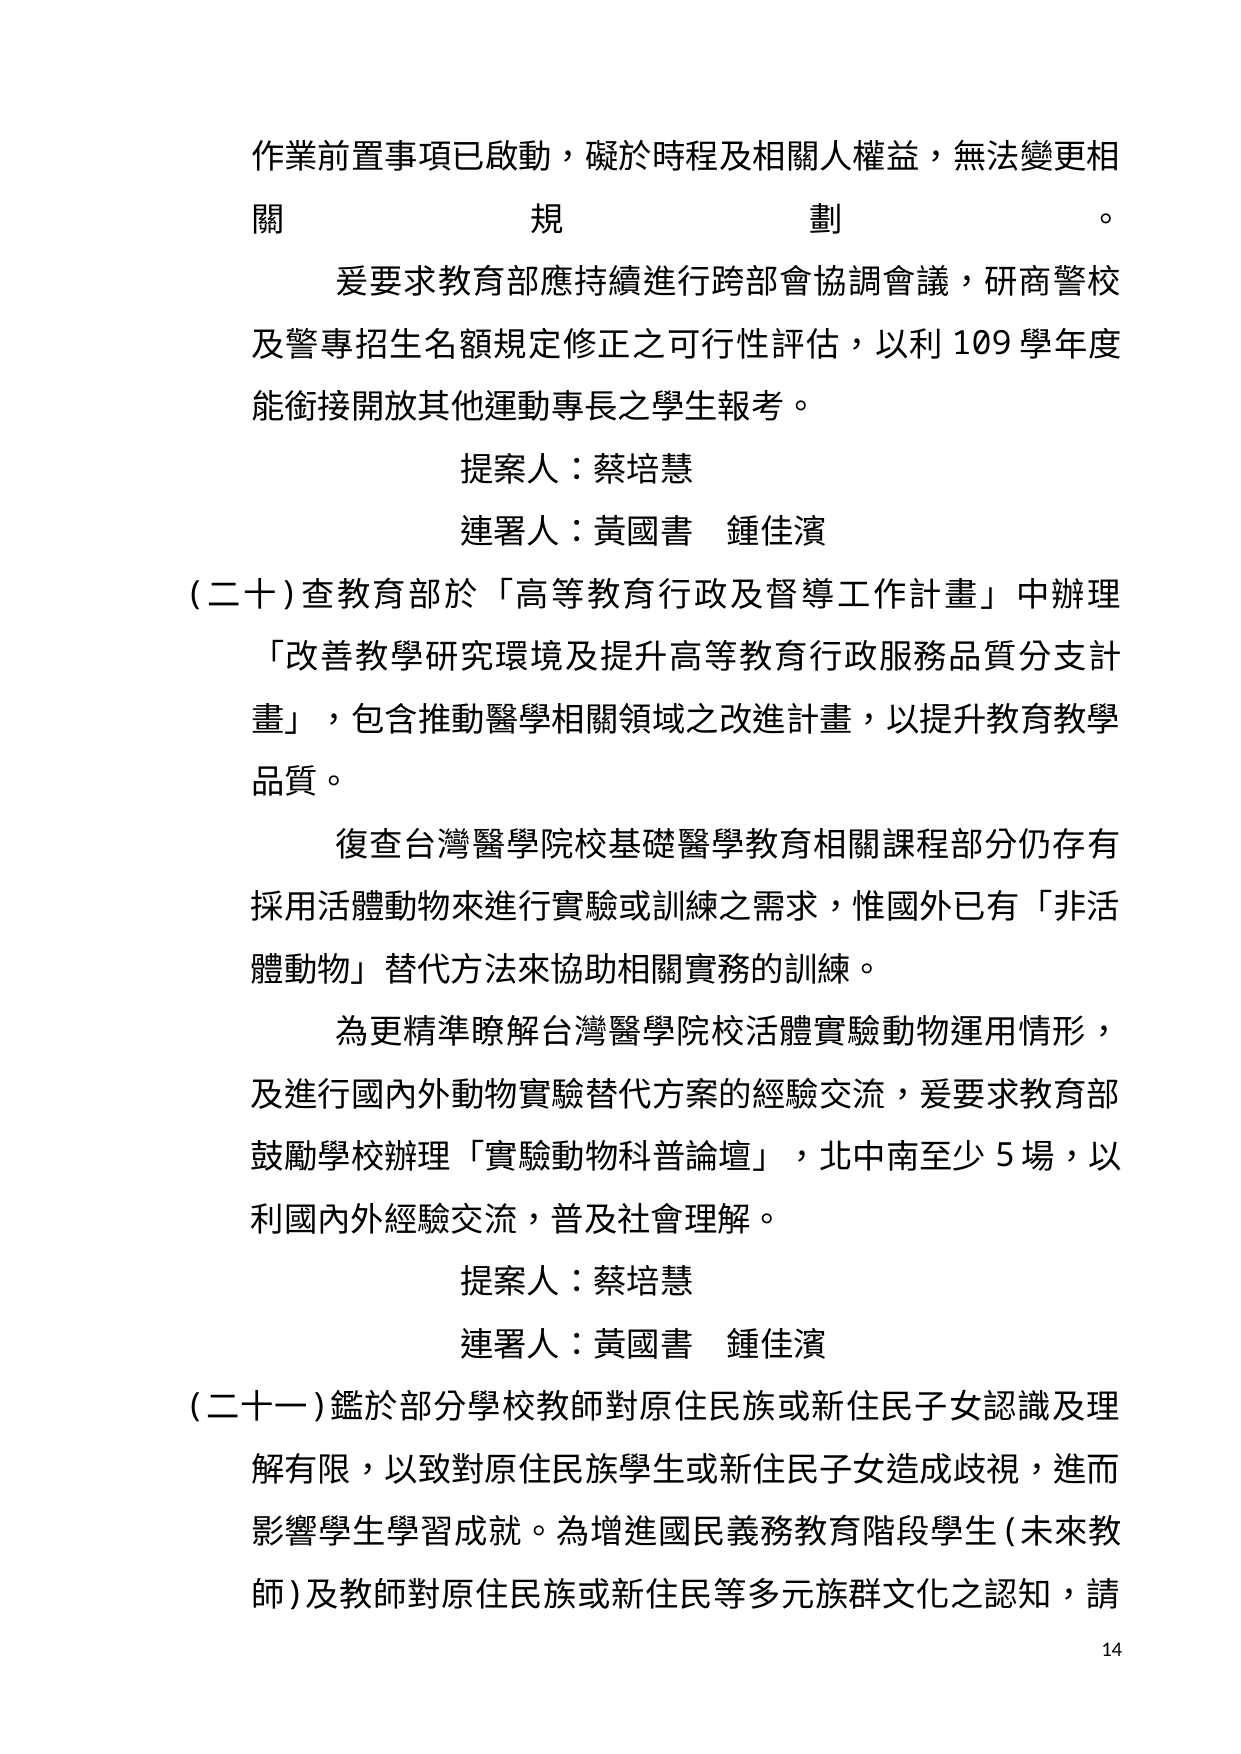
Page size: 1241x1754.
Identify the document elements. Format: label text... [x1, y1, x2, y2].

text 提案人：蔡培慧 [460, 425, 1122, 487]
text 作業前置事項已啟動，礙於時程及相關人權益，無法變更相關規劃。 爰要求教育部應持續進行跨部會協調會議，研商警校及警專招生名額規定修正之可行性評估，以利109學年度能銜接開放其他運動專長之學生報考。 [185, 112, 1122, 425]
text 為更精準瞭解台灣醫學院校活體實驗動物運用情形，及進行國內外動物實驗替代方案的經驗交流，爰要求教育部鼓勵學校辦理「實驗動物科普論壇」，北中南至少5場，以利國內外經驗交流，普及社會理解。 [251, 987, 1122, 1237]
text (二十一)鑑於部分學校教師對原住民族或新住民子女認識及理解有限，以致對原住民族學生或新住民子女造成歧視，進而影響學生學習成就。為增進國民義務教育階段學生(未來教師)及教師對原住民族或新住民等多元族群文化之認知，請 [185, 1362, 1122, 1612]
text (二十)查教育部於「高等教育行政及督導工作計畫」中辦理「改善教學研究環境及提升高等教育行政服務品質分支計畫」，包含推動醫學相關領域之改進計畫，以提升教育教學品質。 [185, 550, 1122, 800]
text 連署人：黃國書 鍾佳濱 [460, 487, 1122, 550]
text 連署人：黃國書 鍾佳濱 [460, 1300, 1122, 1362]
text 提案人：蔡培慧 [460, 1237, 1122, 1300]
text 復查台灣醫學院校基礎醫學教育相關課程部分仍存有採用活體動物來進行實驗或訓練之需求，惟國外已有「非活體動物」替代方法來協助相關實務的訓練。 [251, 800, 1122, 987]
